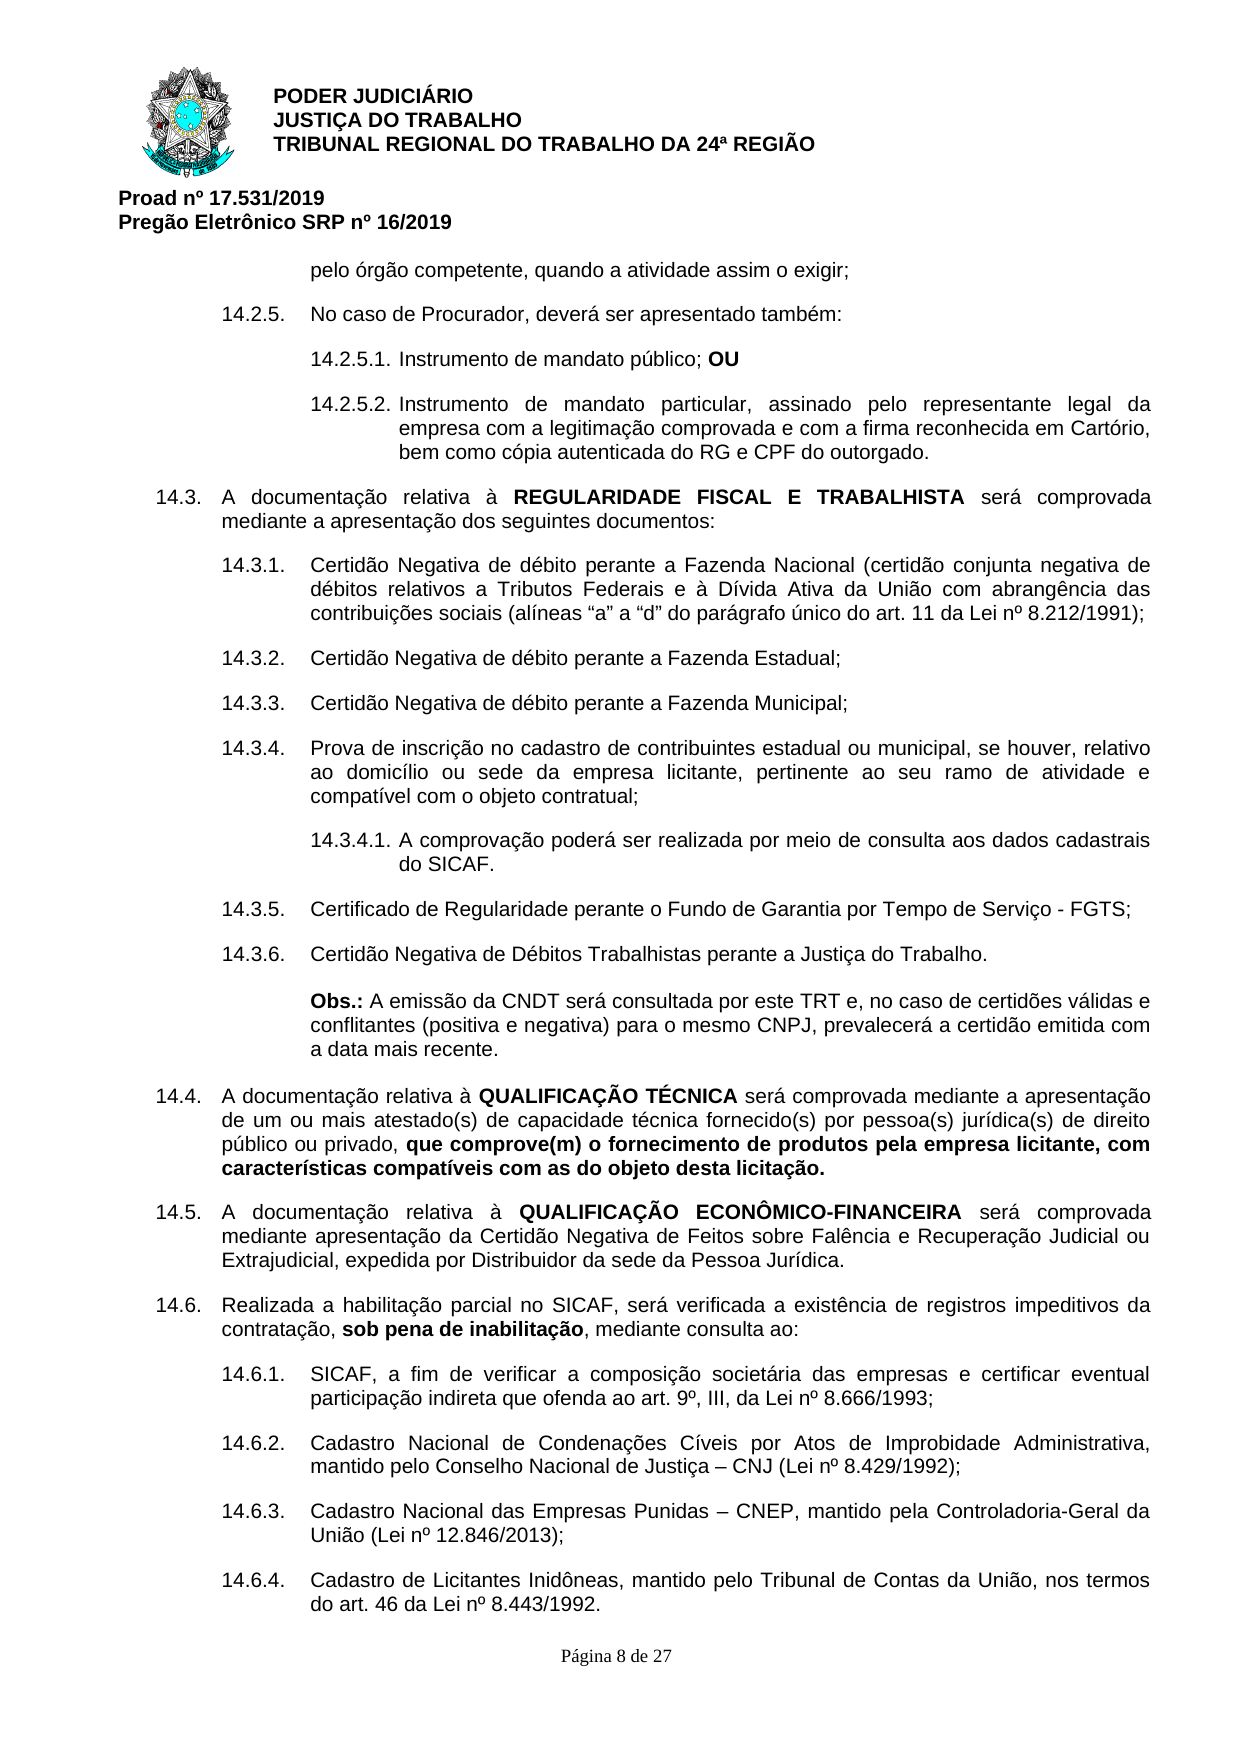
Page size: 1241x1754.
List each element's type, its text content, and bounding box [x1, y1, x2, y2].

list A documentação relativa à QUALIFICAÇÃO ECONÔMICO-FINANCEIRA será comprovada mediante apresentação da Certidão Negativa de Feitos sobre Falência e Recuperação Judicial ou Extrajudicial, expedida por Distribuidor da sede da Pessoa Jurídica. [155, 1200, 1152, 1272]
list pelo órgão competente, quando a atividade assim o exigir; [221, 257, 1152, 281]
list Instrumento de mandato público; OU [310, 347, 1152, 371]
list Certidão Negativa de débito perante a Fazenda Municipal; [221, 691, 1152, 715]
list Cadastro Nacional de Condenações Cíveis por Atos de Improbidade Administrativa, mantido pelo Conselho Nacional de Justiça – CNJ (Lei nº 8.429/1992); [221, 1430, 1152, 1478]
list No caso de Procurador, deverá ser apresentado também: [221, 302, 1152, 326]
list Certificado de Regularidade perante o Fundo de Garantia por Tempo de Serviço - FGTS; [221, 897, 1152, 921]
list Instrumento de mandato particular, assinado pelo representante legal da empresa com a legitimação comprovada e com a firma reconhecida em Cartório, bem como cópia autenticada do RG e CPF do outorgado. [310, 392, 1152, 464]
list Certidão Negativa de Débitos Trabalhistas perante a Justiça do Trabalho. [222, 942, 1152, 966]
text Obs.: A emissão da CNDT será consultada por este TRT e, no caso de certidões válidas e conflitantes (positiva e negativa) para o mesmo CNPJ, prevalecerá a certidão emitida com a data mais recente. [310, 989, 1152, 1061]
list A documentação relativa à REGULARIDADE FISCAL E TRABALHISTA será comprovada mediante a apresentação dos seguintes documentos: [155, 484, 1152, 532]
list Cadastro de Licitantes Inidôneas, mantido pelo Tribunal de Contas da União, nos termos do art. 46 da Lei nº 8.443/1992. [221, 1568, 1152, 1616]
list A comprovação poderá ser realizada por meio de consulta aos dados cadastrais do SICAF. [310, 828, 1152, 876]
list A documentação relativa à QUALIFICAÇÃO TÉCNICA será comprovada mediante a apresentação de um ou mais atestado(s) de capacidade técnica fornecido(s) por pessoa(s) jurídica(s) de direito público ou privado, que comprove(m) o fornecimento de produtos pela empresa licitante, com características compatíveis com as do objeto desta licitação. [155, 1083, 1152, 1179]
list Cadastro Nacional das Empresas Punidas – CNEP, mantido pela Controladoria-Geral da União (Lei nº 12.846/2013); [221, 1499, 1152, 1547]
list Prova de inscrição no cadastro de contribuintes estadual ou municipal, se houver, relativo ao domicílio ou sede da empresa licitante, pertinente ao seu ramo de atividade e compatível com o objeto contratual; [221, 736, 1152, 807]
list SICAF, a fim de verificar a composição societária das empresas e certificar eventual participação indireta que ofenda ao art. 9º, III, da Lei nº 8.666/1993; [221, 1362, 1152, 1409]
list Certidão Negativa de débito perante a Fazenda Nacional (certidão conjunta negativa de débitos relativos a Tributos Federais e à Dívida Ativa da União com abrangência das contribuições sociais (alíneas “a” a “d” do parágrafo único do art. 11 da Lei nº 8.212/1991); [221, 553, 1152, 625]
picture [141, 66, 236, 178]
list Certidão Negativa de débito perante a Fazenda Estadual; [221, 646, 1152, 670]
list Realizada a habilitação parcial no SICAF, será verificada a existência de registros impeditivos da contratação, sob pena de inabilitação, mediante consulta ao: [155, 1293, 1152, 1341]
